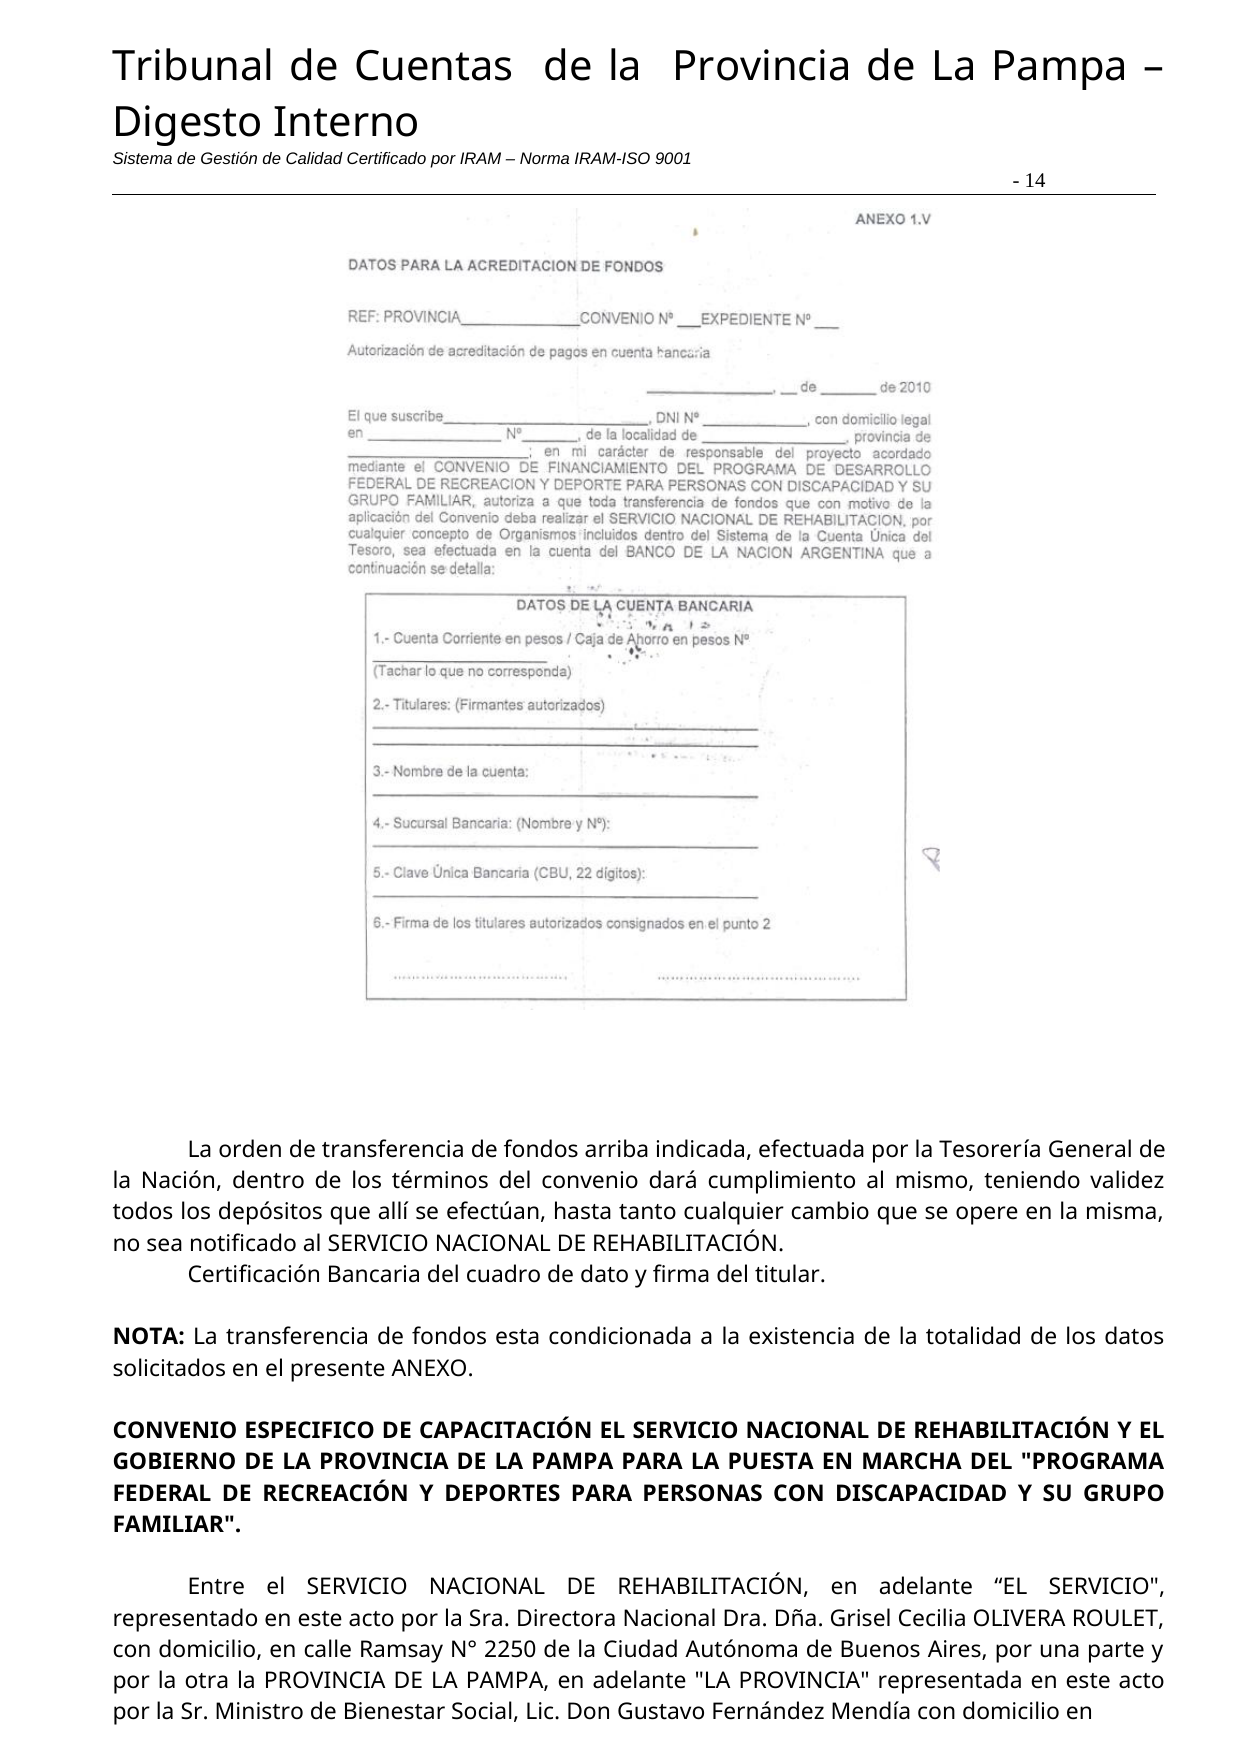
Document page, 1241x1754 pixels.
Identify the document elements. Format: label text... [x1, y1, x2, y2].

text Certificación Bancaria del cuadro de dato y firma del titular. [112, 1258, 1166, 1289]
text La orden de transferencia de fondos arriba indicada, efectuada por la Tesorería General de la Nación, dentro de los términos del convenio dará cumplimiento al mismo, teniendo validez todos los depósitos que allí se efectúan, hasta tanto cualquier cambio que se opere en la misma, no sea notificado al SERVICIO NACIONAL DE REHABILITACIÓN. [112, 1133, 1166, 1258]
text Entre el SERVICIO NACIONAL DE REHABILITACIÓN, en adelante “EL SERVICIO", representado en este acto por la Sra. Directora Nacional Dra. Dña. Grisel Cecilia OLIVERA ROULET, con domicilio, en calle Ramsay N° 2250 de la Ciudad Autónoma de Buenos Aires, por una parte y por la otra la PROVINCIA DE LA PAMPA, en adelante "LA PROVINCIA" representada en este acto por la Sr. Ministro de Bienestar Social, Lic. Don Gustavo Fernández Mendía con domicilio en [112, 1570, 1166, 1727]
picture [338, 208, 940, 1010]
text CONVENIO ESPECIFICO DE CAPACITACIÓN EL SERVICIO NACIONAL DE REHABILITACIÓN Y EL GOBIERNO DE LA PROVINCIA DE LA PAMPA PARA LA PUESTA EN MARCHA DEL "PROGRAMA FEDERAL DE RECREACIÓN Y DEPORTES PARA PERSONAS CON DISCAPACIDAD Y SU GRUPO FAMILIAR". [112, 1414, 1166, 1539]
text NOTA: La transferencia de fondos esta condicionada a la existencia de la totalidad de los datos solicitados en el presente ANEXO. [112, 1320, 1166, 1383]
